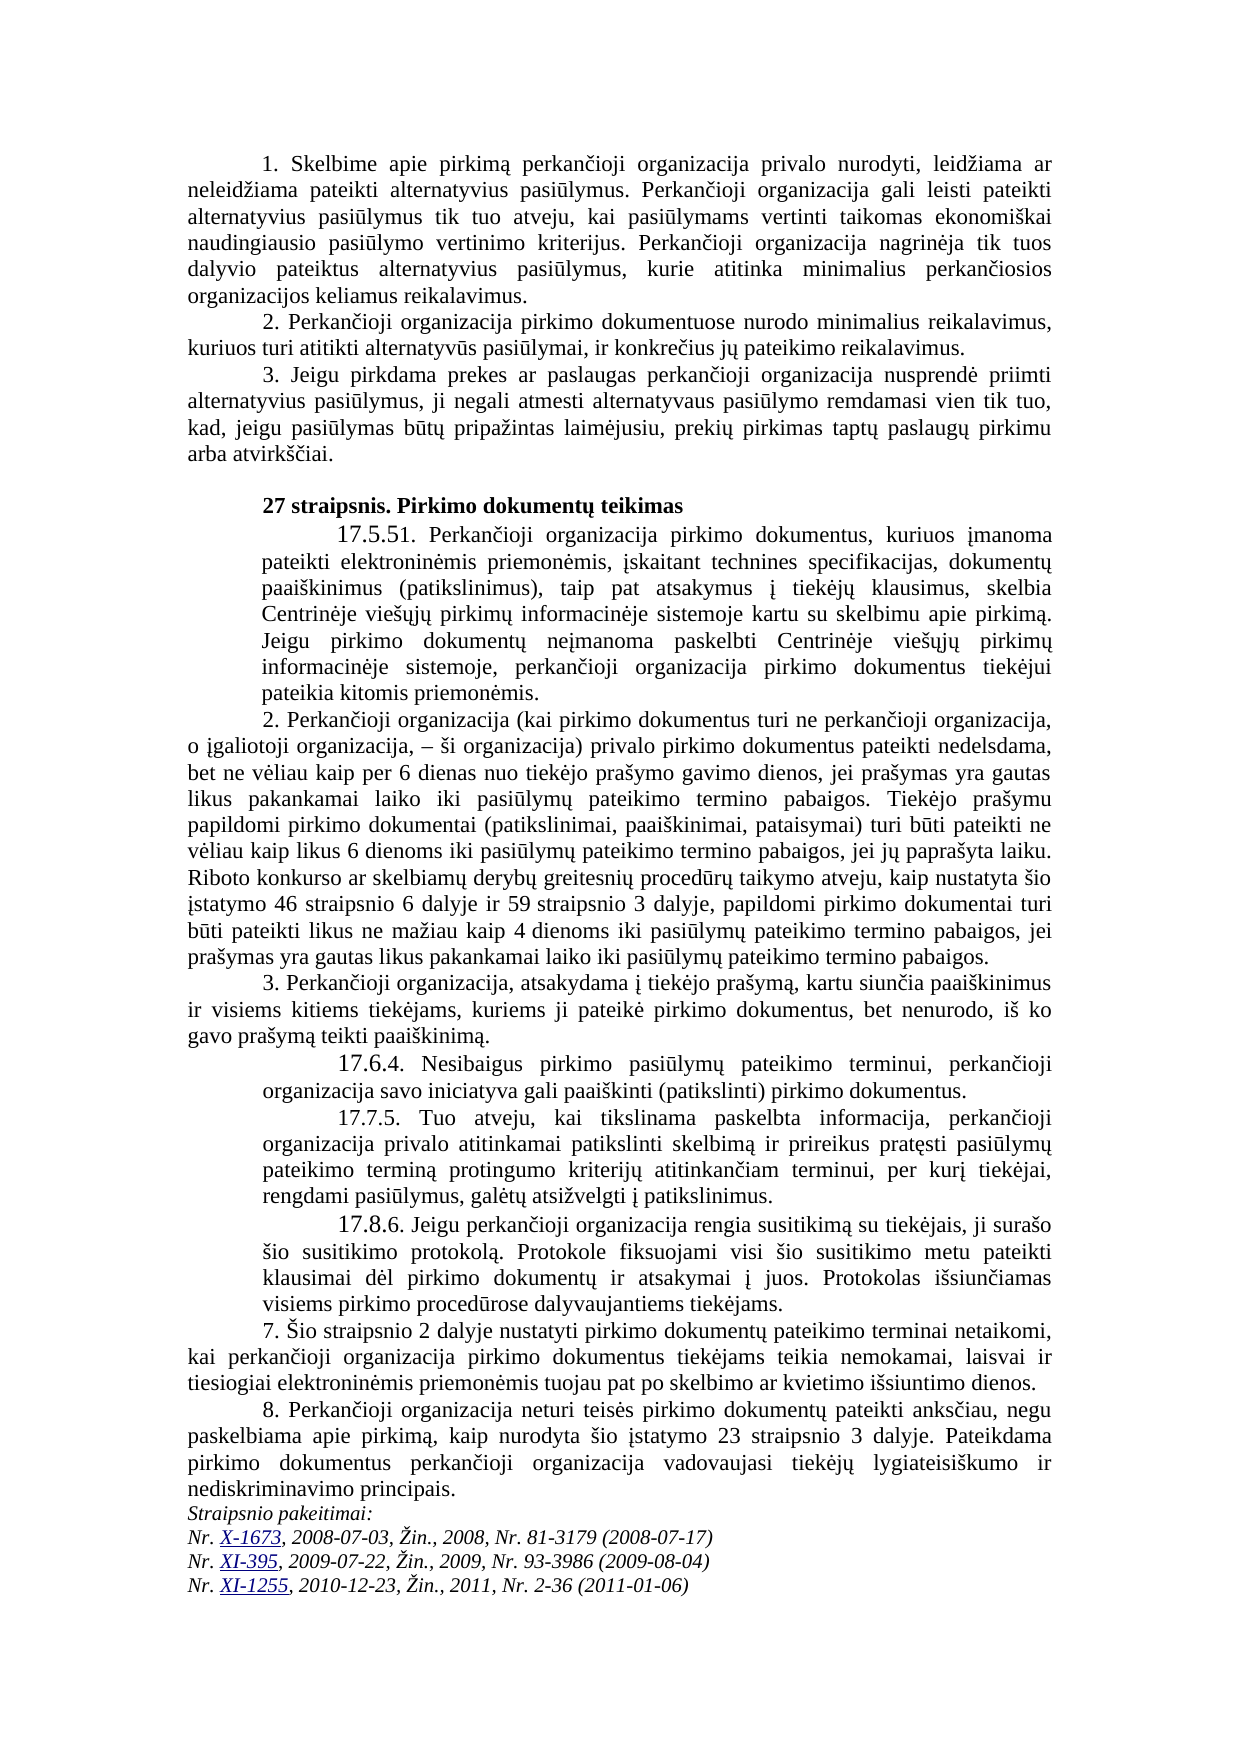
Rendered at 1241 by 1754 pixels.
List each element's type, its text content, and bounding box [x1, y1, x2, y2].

text Nr. XI-1255, 2010-12-23, Žin., 2011, Nr. 2-36 (2011-01-06) [187, 1573, 1053, 1597]
subtitle 1. Perkančioji organizacija pirkimo dokumentus, kuriuos įmanoma pateikti elektroninėmis priemonėmis, įskaitant technines specifikacijas, dokumentų paaiškinimus (patikslinimus), taip pat atsakymus į tiekėjų klausimus, skelbia Centrinėje viešųjų pirkimų informacinėje sistemoje kartu su skelbimu apie pirkimą. Jeigu pirkimo dokumentų neįmanoma paskelbti Centrinėje viešųjų pirkimų informacinėje sistemoje, perkančioji organizacija pirkimo dokumentus tiekėjui pateikia kitomis priemonėmis. [187, 519, 1053, 706]
text 2. Perkančioji organizacija (kai pirkimo dokumentus turi ne perkančioji organizacija, o įgaliotoji organizacija, – ši organizacija) privalo pirkimo dokumentus pateikti nedelsdama, bet ne vėliau kaip per 6 dienas nuo tiekėjo prašymo gavimo dienos, jei prašymas yra gautas likus pakankamai laiko iki pasiūlymų pateikimo termino pabaigos. Tiekėjo prašymu papildomi pirkimo dokumentai (patikslinimai, paaiškinimai, pataisymai) turi būti pateikti ne vėliau kaip likus 6 dienoms iki pasiūlymų pateikimo termino pabaigos, jei jų paprašyta laiku. Riboto konkurso ar skelbiamų derybų greitesnių procedūrų taikymo atveju, kaip nustatyta šio įstatymo 46 straipsnio 6 dalyje ir 59 straipsnio 3 dalyje, papildomi pirkimo dokumentai turi būti pateikti likus ne mažiau kaip 4 dienoms iki pasiūlymų pateikimo termino pabaigos, jei prašymas yra gautas likus pakankamai laiko iki pasiūlymų pateikimo termino pabaigos. [187, 706, 1053, 969]
subtitle 5. Tuo atveju, kai tikslinama paskelbta informacija, perkančioji organizacija privalo atitinkamai patikslinti skelbimą ir prireikus pratęsti pasiūlymų pateikimo terminą protingumo kriterijų atitinkančiam terminui, per kurį tiekėjai, rengdami pasiūlymus, galėtų atsižvelgti į patikslinimus. [187, 1103, 1053, 1209]
subtitle 6. Jeigu perkančioji organizacija rengia susitikimą su tiekėjais, ji surašo šio susitikimo protokolą. Protokole fiksuojami visi šio susitikimo metu pateikti klausimai dėl pirkimo dokumentų ir atsakymai į juos. Protokolas išsiunčiamas visiems pirkimo procedūrose dalyvaujantiems tiekėjams. [187, 1209, 1053, 1317]
text 2. Perkančioji organizacija pirkimo dokumentuose nurodo minimalius reikalavimus, kuriuos turi atitikti alternatyvūs pasiūlymai, ir konkrečius jų pateikimo reikalavimus. [187, 308, 1053, 361]
subtitle 4. Nesibaigus pirkimo pasiūlymų pateikimo terminui, perkančioji organizacija savo iniciatyva gali paaiškinti (patikslinti) pirkimo dokumentus. [187, 1048, 1053, 1103]
text 1. Skelbime apie pirkimą perkančioji organizacija privalo nurodyti, leidžiama ar neleidžiama pateikti alternatyvius pasiūlymus. Perkančioji organizacija gali leisti pateikti alternatyvius pasiūlymus tik tuo atveju, kai pasiūlymams vertinti taikomas ekonomiškai naudingiausio pasiūlymo vertinimo kriterijus. Perkančioji organizacija nagrinėja tik tuos dalyvio pateiktus alternatyvius pasiūlymus, kurie atitinka minimalius perkančiosios organizacijos keliamus reikalavimus. [187, 150, 1053, 308]
text 3. Jeigu pirkdama prekes ar paslaugas perkančioji organizacija nusprendė priimti alternatyvius pasiūlymus, ji negali atmesti alternatyvaus pasiūlymo remdamasi vien tik tuo, kad, jeigu pasiūlymas būtų pripažintas laimėjusiu, prekių pirkimas taptų paslaugų pirkimu arba atvirkščiai. [187, 361, 1053, 466]
text Nr. X-1673, 2008-07-03, Žin., 2008, Nr. 81-3179 (2008-07-17) [187, 1525, 1053, 1549]
text 3. Perkančioji organizacija, atsakydama į tiekėjo prašymą, kartu siunčia paaiškinimus ir visiems kitiems tiekėjams, kuriems ji pateikė pirkimo dokumentus, bet nenurodo, iš ko gavo prašymą teikti paaiškinimą. [187, 969, 1053, 1048]
text 27 straipsnis. Pirkimo dokumentų teikimas [187, 493, 1053, 519]
text 8. Perkančioji organizacija neturi teisės pirkimo dokumentų pateikti anksčiau, negu paskelbiama apie pirkimą, kaip nurodyta šio įstatymo 23 straipsnio 3 dalyje. Pateikdama pirkimo dokumentus perkančioji organizacija vadovaujasi tiekėjų lygiateisiškumo ir nediskriminavimo principais. [187, 1396, 1053, 1501]
text Nr. XI-395, 2009-07-22, Žin., 2009, Nr. 93-3986 (2009-08-04) [187, 1549, 1053, 1573]
text Straipsnio pakeitimai: [187, 1501, 1053, 1525]
text 7. Šio straipsnio 2 dalyje nustatyti pirkimo dokumentų pateikimo terminai netaikomi, kai perkančioji organizacija pirkimo dokumentus tiekėjams teikia nemokamai, laisvai ir tiesiogiai elektroninėmis priemonėmis tuojau pat po skelbimo ar kvietimo išsiuntimo dienos. [187, 1317, 1053, 1396]
